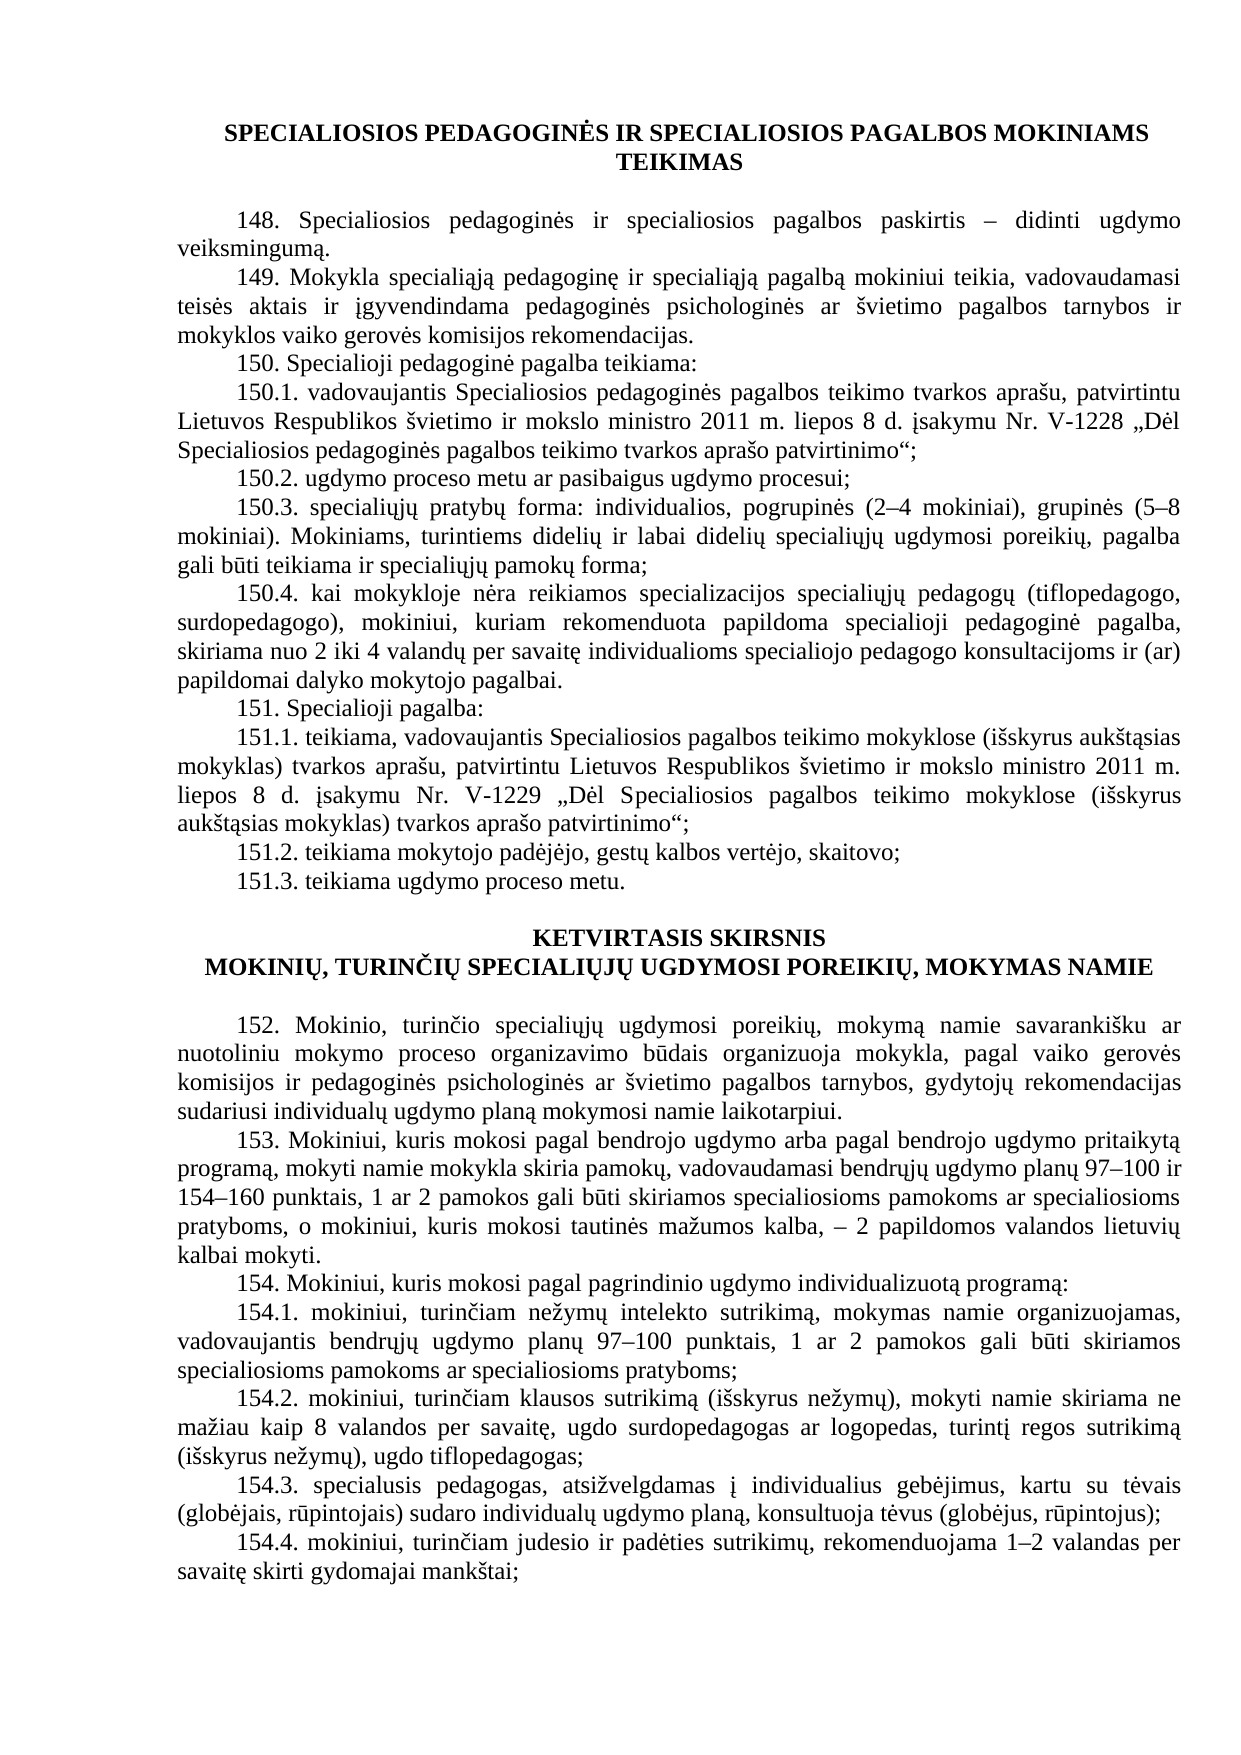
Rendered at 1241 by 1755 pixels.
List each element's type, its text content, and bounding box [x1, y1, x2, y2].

text 148. Specialiosios pedagoginės ir specialiosios pagalbos paskirtis – didinti ugdymo veiksmingumą. [177, 205, 1182, 262]
text 153. Mokiniui, kuris mokosi pagal bendrojo ugdymo arba pagal bendrojo ugdymo pritaikytą programą, mokyti namie mokykla skiria pamokų, vadovaudamasi bendrųjų ugdymo planų 97–100 ir 154–160 punktais, 1 ar 2 pamokos gali būti skiriamos specialiosioms pamokoms ar specialiosioms pratyboms, o mokiniui, kuris mokosi tautinės mažumos kalba, – 2 papildomos valandos lietuvių kalbai mokyti. [177, 1125, 1182, 1268]
text 150. Specialioji pedagoginė pagalba teikiama: [177, 348, 1182, 377]
text 154.2. mokiniui, turinčiam klausos sutrikimą (išskyrus nežymų), mokyti namie skiriama ne mažiau kaip 8 valandos per savaitę, ugdo surdopedagogas ar logopedas, turintį regos sutrikimą (išskyrus nežymų), ugdo tiflopedagogas; [177, 1383, 1182, 1470]
text 151.1. teikiama, vadovaujantis Specialiosios pagalbos teikimo mokyklose (išskyrus aukštąsias mokyklas) tvarkos aprašu, patvirtintu Lietuvos Respublikos švietimo ir mokslo ministro 2011 m. liepos 8 d. įsakymu Nr. V-1229 „Dėl Specialiosios pagalbos teikimo mokyklose (išskyrus aukštąsias mokyklas) tvarkos aprašo patvirtinimo“; [177, 722, 1182, 837]
text 154.1. mokiniui, turinčiam nežymų intelekto sutrikimą, mokymas namie organizuojamas, vadovaujantis bendrųjų ugdymo planų 97–100 punktais, 1 ar 2 pamokos gali būti skiriamos specialiosioms pamokoms ar specialiosioms pratyboms; [177, 1297, 1182, 1383]
text MOKINIŲ, TURINČIŲ SPECIALIŲJŲ UGDYMOSI POREIKIŲ, MOKYMAS NAMIE [177, 952, 1182, 981]
text SPECIALIOSIOS PEDAGOGINĖS IR SPECIALIOSIOS PAGALBOS MOKINIAMS TEIKIMAS [177, 118, 1182, 176]
text 150.4. kai mokykloje nėra reikiamos specializacijos specialiųjų pedagogų (tiflopedagogo, surdopedagogo), mokiniui, kuriam rekomenduota papildoma specialioji pedagoginė pagalba, skiriama nuo 2 iki 4 valandų per savaitę individualioms specialiojo pedagogo konsultacijoms ir (ar) papildomai dalyko mokytojo pagalbai. [177, 578, 1182, 693]
text 154.3. specialusis pedagogas, atsižvelgdamas į individualius gebėjimus, kartu su tėvais (globėjais, rūpintojais) sudaro individualų ugdymo planą, konsultuoja tėvus (globėjus, rūpintojus); [177, 1470, 1182, 1527]
text 149. Mokykla specialiąją pedagoginę ir specialiąją pagalbą mokiniui teikia, vadovaudamasi teisės aktais ir įgyvendindama pedagoginės psichologinės ar švietimo pagalbos tarnybos ir mokyklos vaiko gerovės komisijos rekomendacijas. [177, 262, 1182, 348]
text 150.3. specialiųjų pratybų forma: individualios, pogrupinės (2–4 mokiniai), grupinės (5–8 mokiniai). Mokiniams, turintiems didelių ir labai didelių specialiųjų ugdymosi poreikių, pagalba gali būti teikiama ir specialiųjų pamokų forma; [177, 492, 1182, 578]
text 154.4. mokiniui, turinčiam judesio ir padėties sutrikimų, rekomenduojama 1–2 valandas per savaitę skirti gydomajai mankštai; [177, 1527, 1182, 1585]
text 154. Mokiniui, kuris mokosi pagal pagrindinio ugdymo individualizuotą programą: [177, 1268, 1182, 1297]
text 151. Specialioji pagalba: [177, 693, 1182, 722]
text KETVIRTASIS SKIRSNIS [177, 923, 1182, 952]
text 152. Mokinio, turinčio specialiųjų ugdymosi poreikių, mokymą namie savarankišku ar nuotoliniu mokymo proceso organizavimo būdais organizuoja mokykla, pagal vaiko gerovės komisijos ir pedagoginės psichologinės ar švietimo pagalbos tarnybos, gydytojų rekomendacijas sudariusi individualų ugdymo planą mokymosi namie laikotarpiui. [177, 1010, 1182, 1125]
text 150.2. ugdymo proceso metu ar pasibaigus ugdymo procesui; [177, 463, 1182, 492]
text 151.3. teikiama ugdymo proceso metu. [177, 866, 1182, 895]
text 150.1. vadovaujantis Specialiosios pedagoginės pagalbos teikimo tvarkos aprašu, patvirtintu Lietuvos Respublikos švietimo ir mokslo ministro 2011 m. liepos 8 d. įsakymu Nr. V-1228 „Dėl Specialiosios pedagoginės pagalbos teikimo tvarkos aprašo patvirtinimo“; [177, 377, 1182, 463]
text 151.2. teikiama mokytojo padėjėjo, gestų kalbos vertėjo, skaitovo; [177, 837, 1182, 866]
